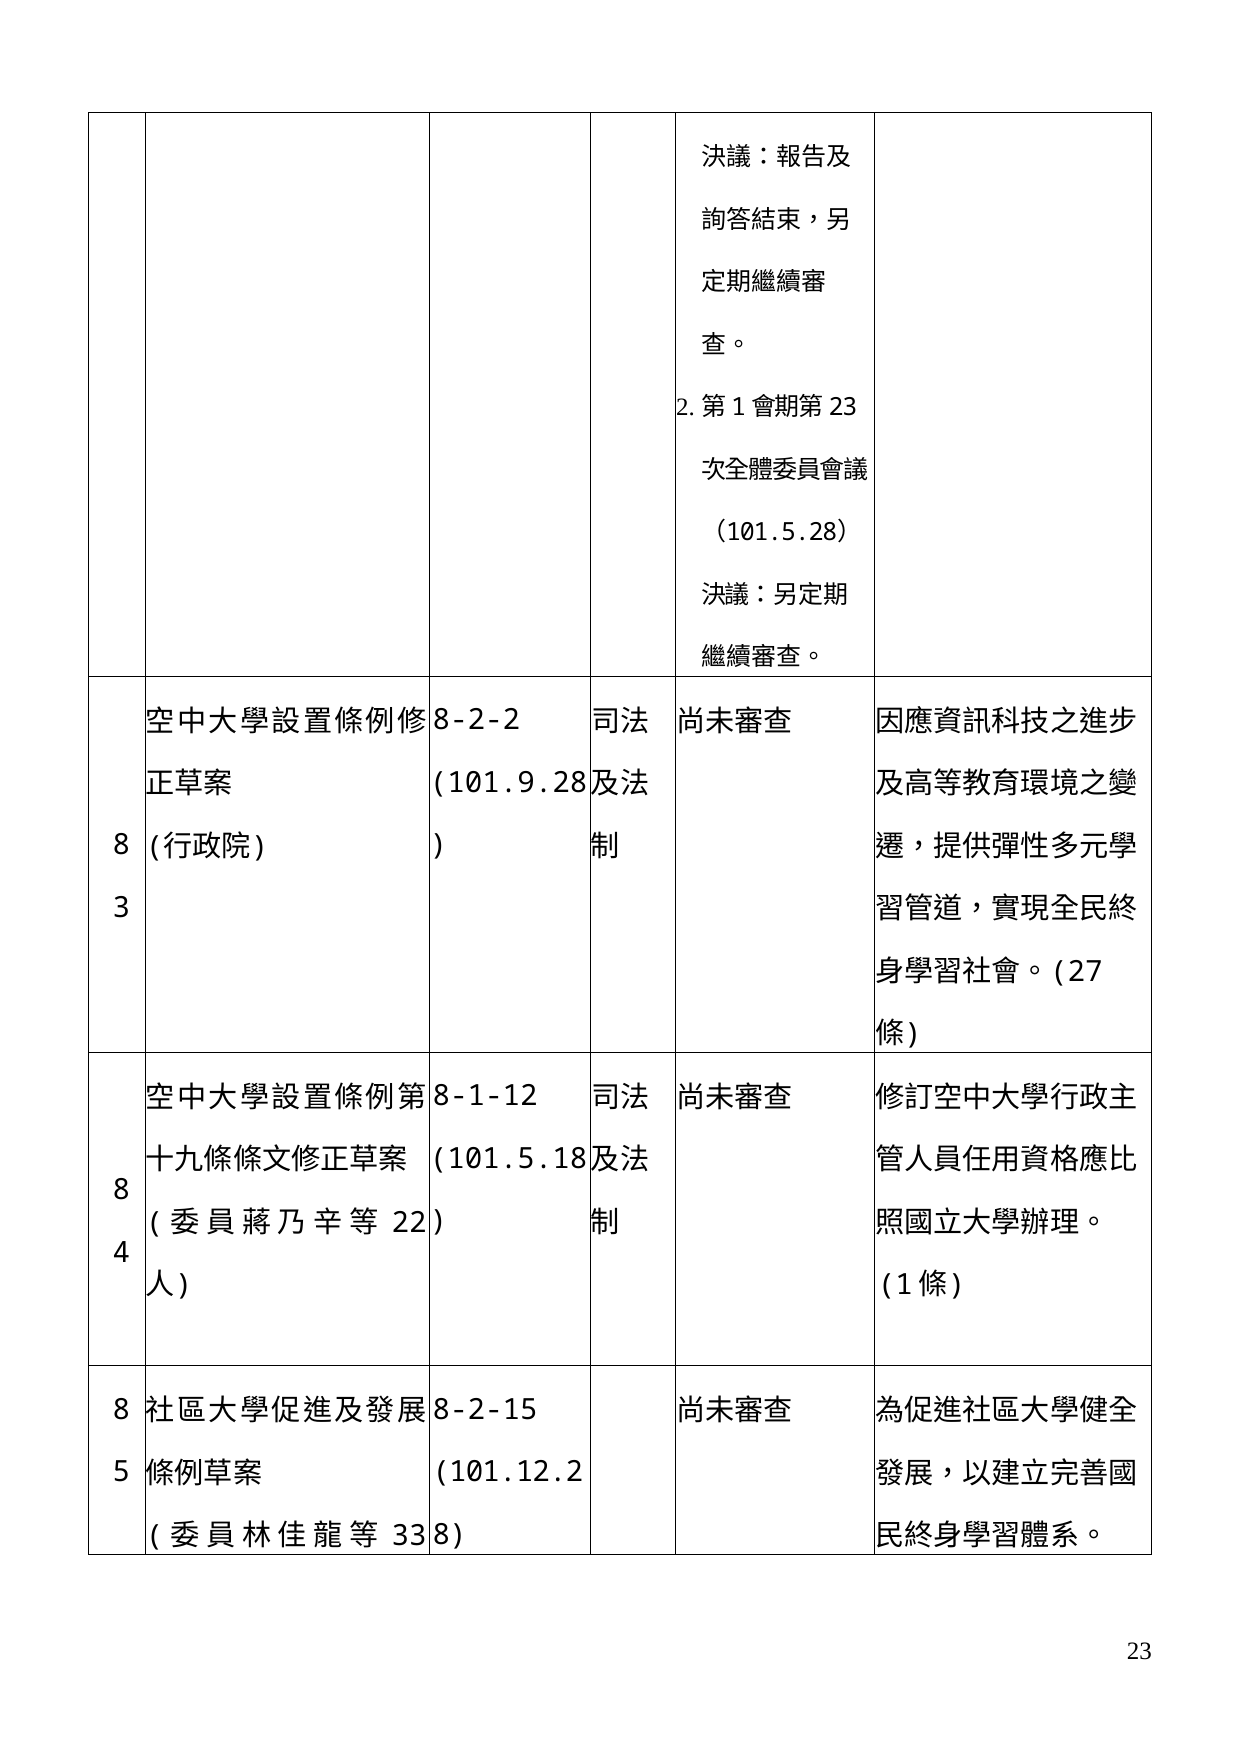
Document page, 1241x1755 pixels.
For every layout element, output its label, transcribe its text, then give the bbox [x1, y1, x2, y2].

table_cell 司法及法制 [591, 1053, 675, 1365]
table_cell [89, 1366, 145, 1554]
table_cell 決議：報告及詢答結束，另定期繼續審查。 第1會期第23次全體委員會議（101.5.28）決議：另定期繼續審查。 [676, 113, 874, 676]
table_cell 8-2-15 (101.12.28) [430, 1366, 590, 1554]
table_cell [591, 113, 675, 676]
table_cell 8-1-12 (101.5.18) [430, 1053, 590, 1365]
table_cell 社區大學促進及發展條例草案 (委員林佳龍等33 [146, 1366, 429, 1554]
table_cell 司法及法制 [591, 677, 675, 1052]
table_cell [430, 113, 590, 676]
table_cell 尚未審查 [676, 1366, 874, 1554]
table_cell [875, 113, 1151, 676]
table_cell [89, 677, 145, 1052]
table_cell [89, 113, 145, 676]
table_cell 空中大學設置條例第十九條條文修正草案 (委員蔣乃辛等22人) [146, 1053, 429, 1365]
table_cell [89, 1053, 145, 1365]
table_cell [591, 1366, 675, 1554]
table_cell 空中大學設置條例修正草案 (行政院) [146, 677, 429, 1052]
table_cell 尚未審查 [676, 1053, 874, 1365]
table_cell 為促進社區大學健全發展，以建立完善國民終身學習體系。 [875, 1366, 1151, 1554]
table_cell 8-2-2 (101.9.28) [430, 677, 590, 1052]
table_cell 因應資訊科技之進步及高等教育環境之變遷，提供彈性多元學習管道，實現全民終身學習社會。(27條) [875, 677, 1151, 1052]
table_cell 修訂空中大學行政主管人員任用資格應比照國立大學辦理。 (1條) [875, 1053, 1151, 1365]
table_cell [146, 113, 429, 676]
table_cell 尚未審查 [676, 677, 874, 1052]
